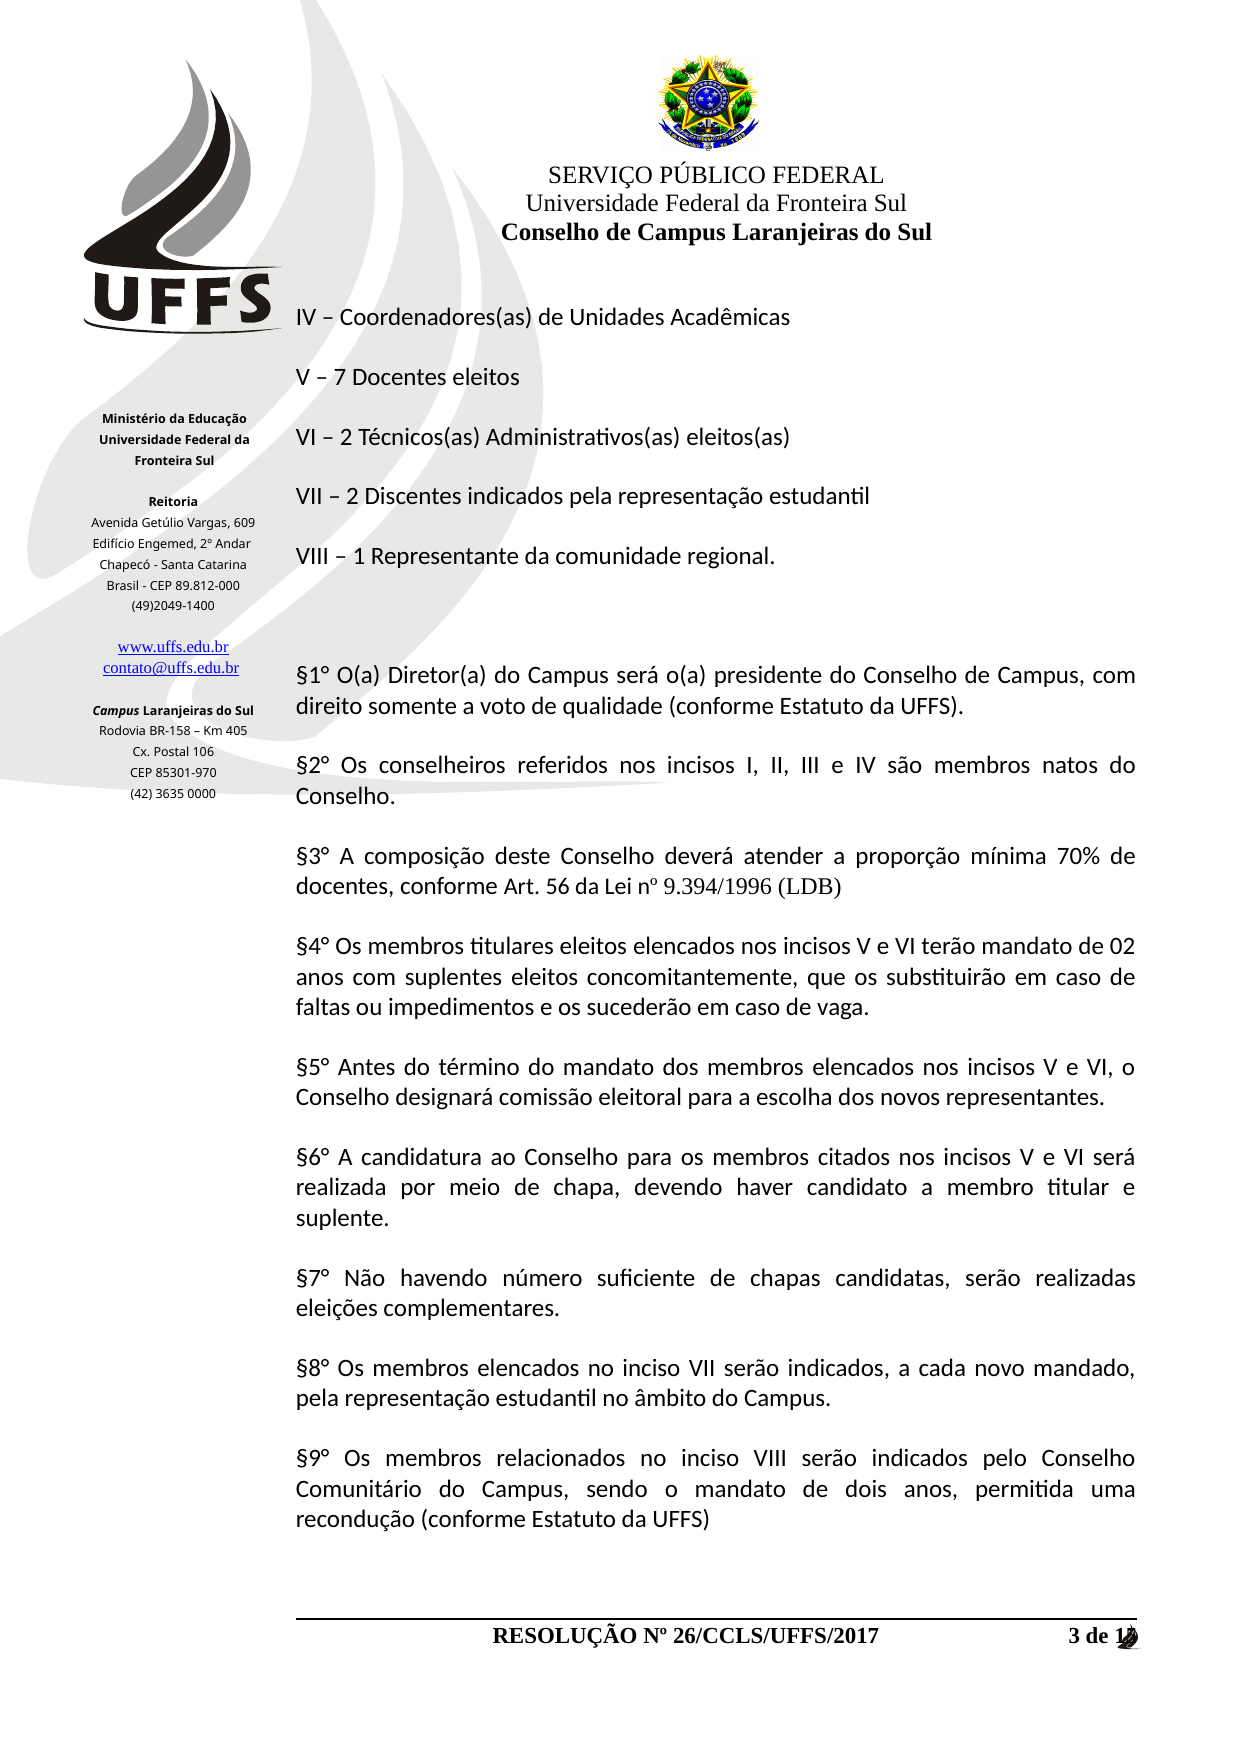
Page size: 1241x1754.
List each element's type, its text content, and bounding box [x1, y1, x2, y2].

text Reitoria [74, 489, 272, 510]
text Campus Laranjeiras do Sul [74, 698, 272, 719]
text Cx. Postal 106 [74, 739, 272, 760]
text Ministério da Educação Universidade Federal da Fronteira Sul [74, 406, 273, 469]
text Avenida Getúlio Vargas, 609 Edifício Engemed, 2º Andar Chapecó - Santa Catarina Brasil - CEP 89.812-000 (49)2049-1400 [74, 510, 272, 614]
text www.uffs.edu.br contato@uffs.edu.br [74, 635, 272, 677]
text (42) 3635 0000 [74, 781, 272, 802]
text CEP 85301-970 [74, 760, 272, 781]
picture [658, 55, 759, 151]
text Rodovia BR-158 – Km 405 [74, 719, 272, 739]
